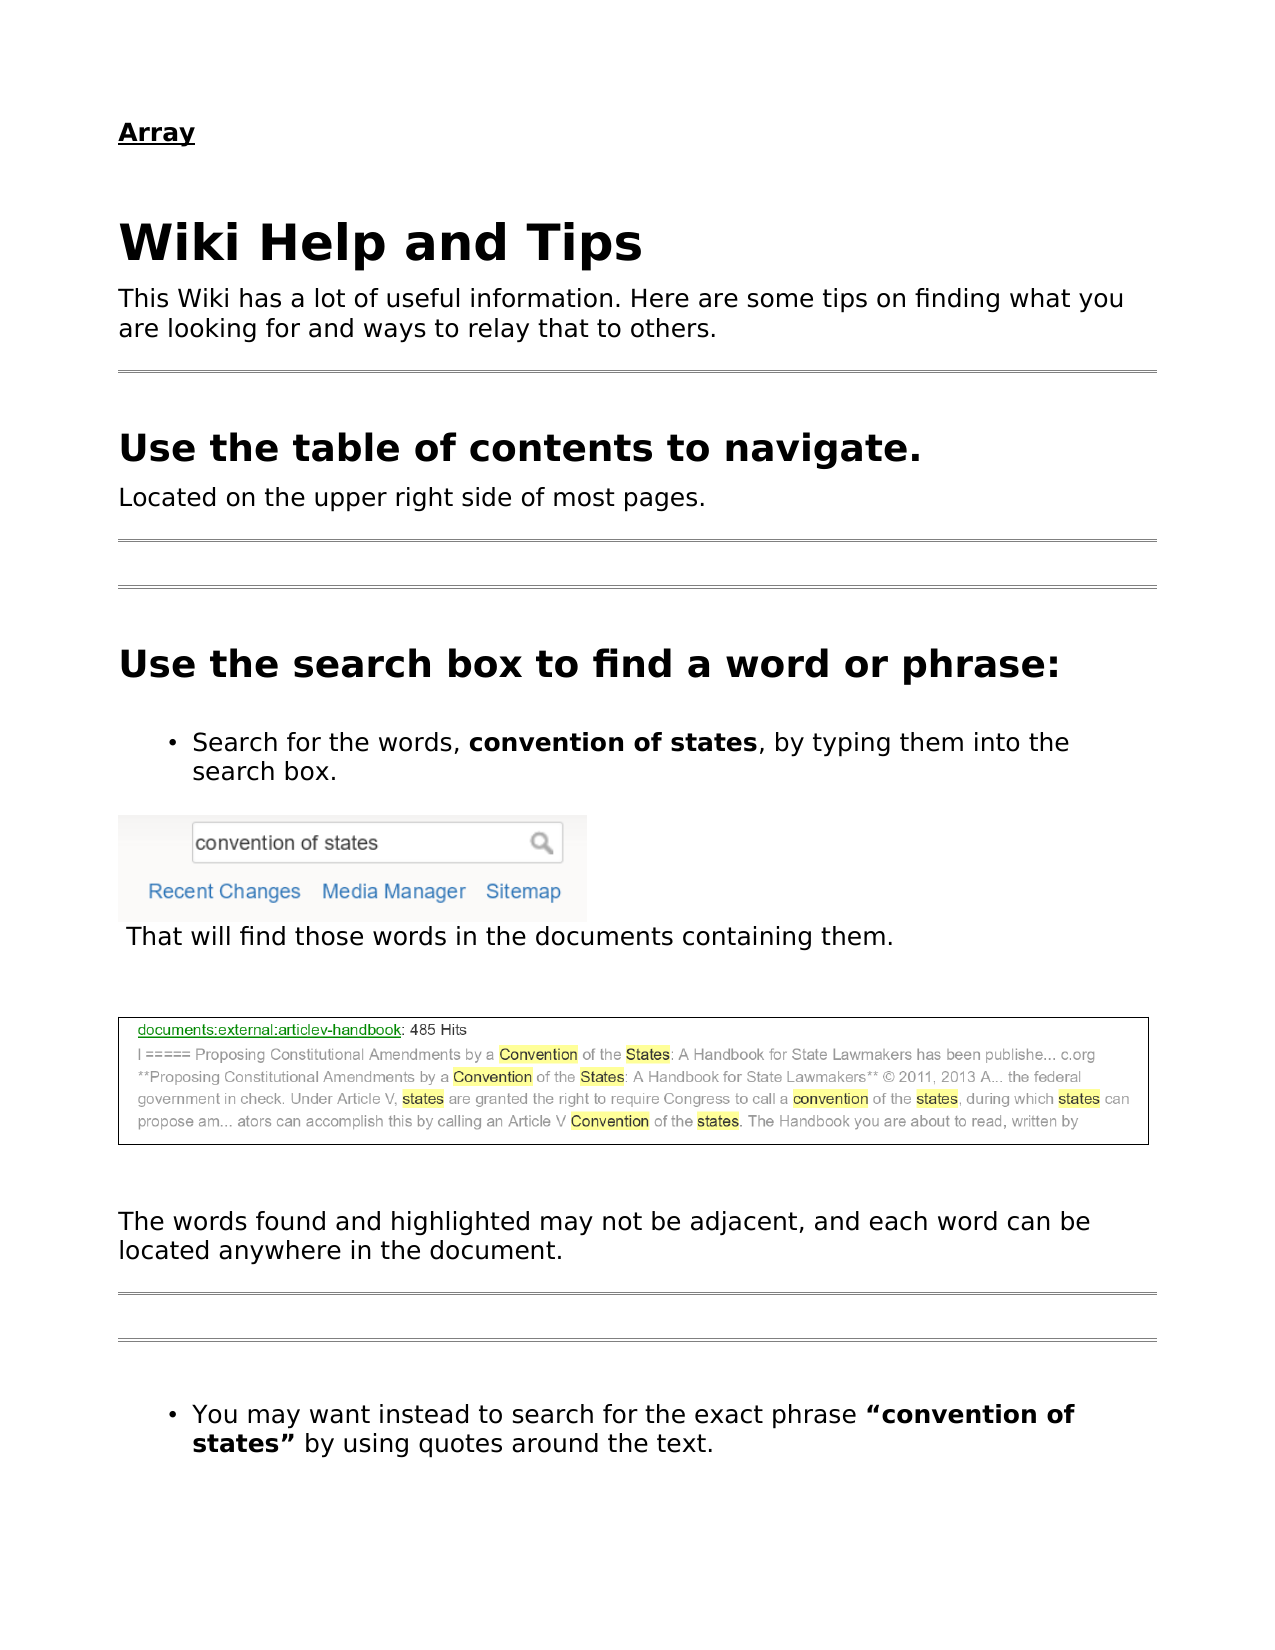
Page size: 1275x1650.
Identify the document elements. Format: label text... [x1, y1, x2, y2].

text The words found and highlighted may not be adjacent, and each word can be located anywhere in the document. [118, 1207, 1157, 1265]
list You may want instead to search for the exact phrase “convention of states” by using quotes around the text. [177, 1400, 1157, 1458]
picture [121, 1019, 1146, 1142]
text This Wiki has a lot of useful information. Here are some tips on finding what you are looking for and ways to relay that to others. [118, 285, 1157, 343]
subtitle Use the table of contents to navigate. [118, 427, 1157, 471]
text That will find those words in the documents containing them. [118, 816, 1157, 980]
subtitle Use the search box to find a word or phrase: [118, 642, 1157, 686]
subtitle Wiki Help and Tips [118, 214, 1157, 272]
text Located on the upper right side of most pages. [118, 483, 1157, 512]
picture [118, 815, 587, 922]
text Array [118, 118, 1157, 176]
list Search for the words, convention of states, by typing them into the search box. [177, 728, 1157, 816]
